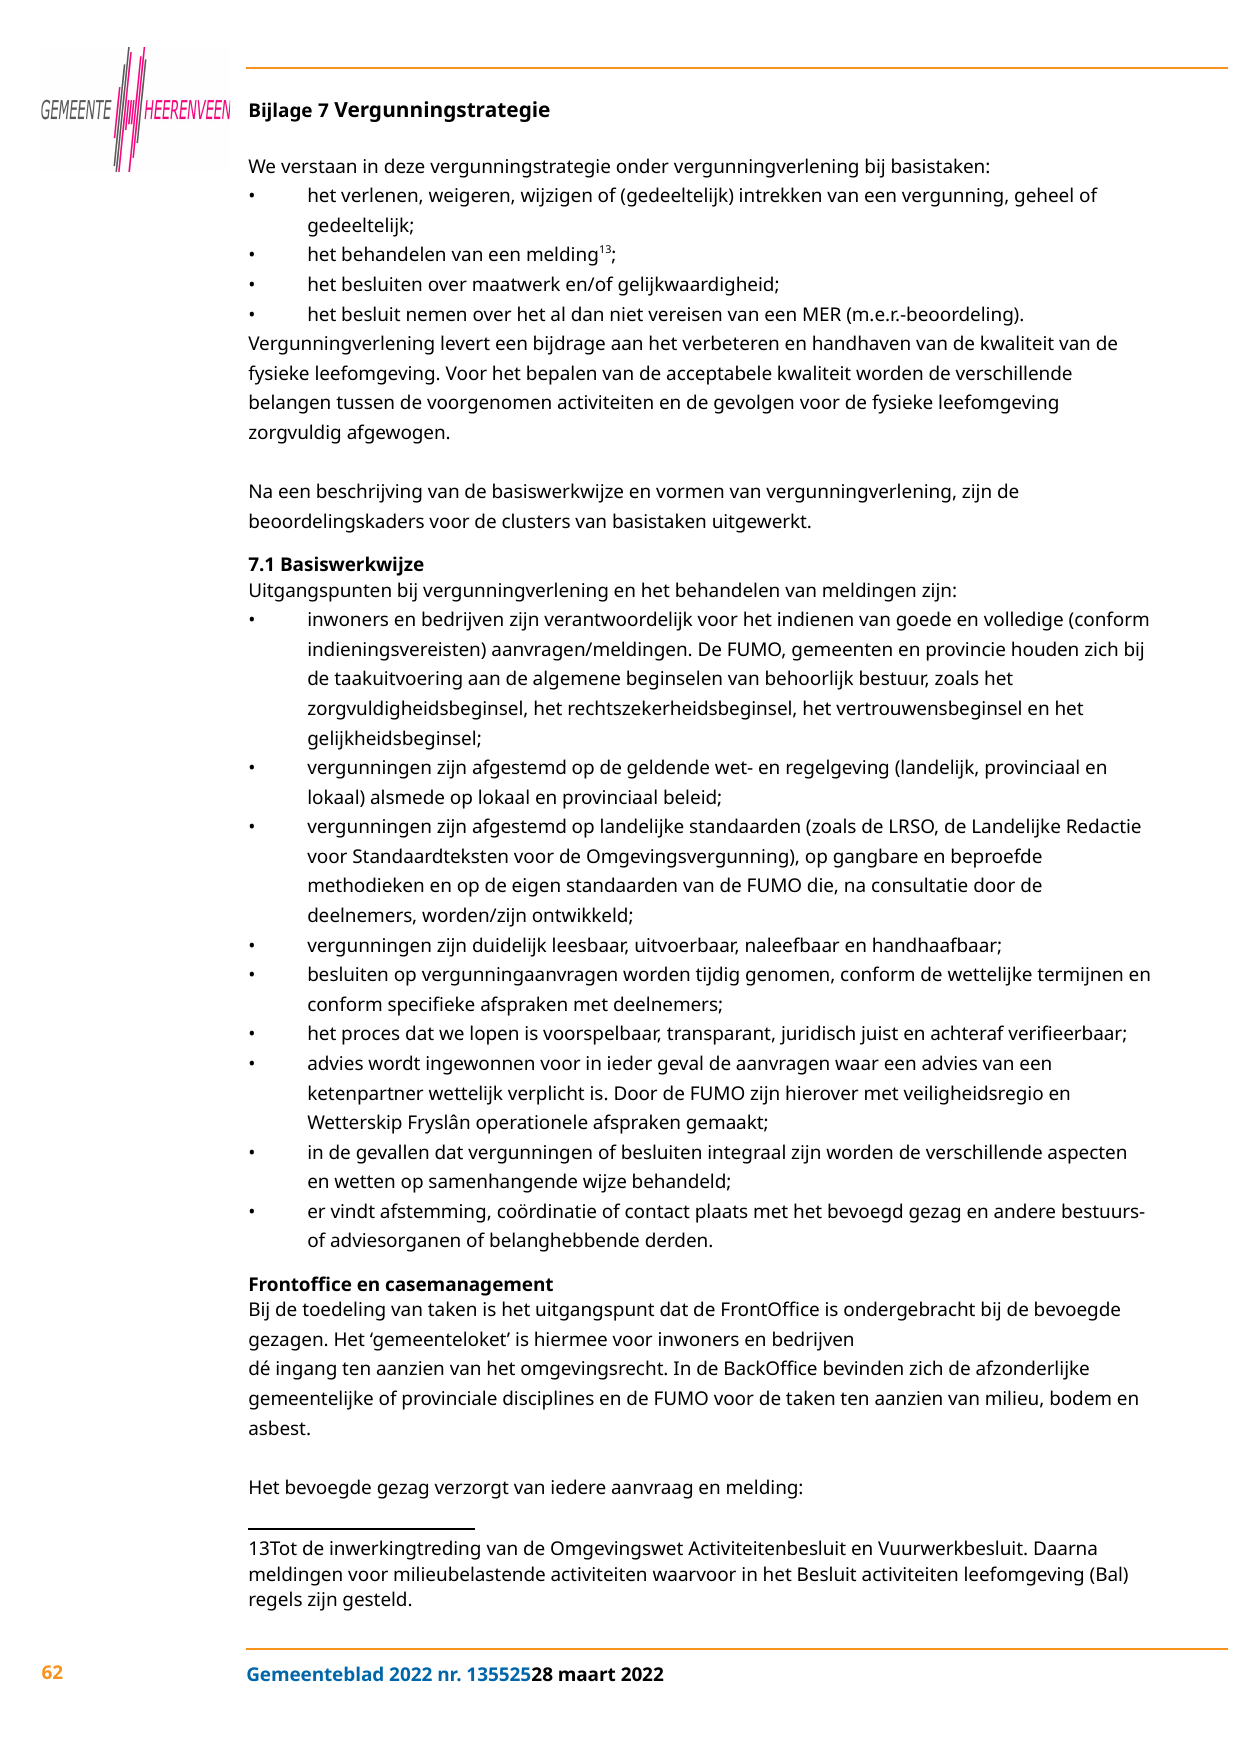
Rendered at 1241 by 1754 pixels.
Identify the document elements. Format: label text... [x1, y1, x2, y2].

text Vergunningverlening levert een bijdrage aan het verbeteren en handhaven van de kwaliteit van de fysieke leefomgeving. Voor het bepalen van de acceptabele kwaliteit worden de verschillende belangen tussen de voorgenomen activiteiten en de gevolgen voor de fysieke leefomgeving zorgvuldig afgewogen. [248, 330, 1152, 445]
list vergunningen zijn afgestemd op de geldende wet- en regelgeving (landelijk, provinciaal en lokaal) alsmede op lokaal en provinciaal beleid; [248, 754, 1152, 809]
text Uitgangspunten bij vergunningverlening en het behandelen van meldingen zijn: [248, 577, 1152, 602]
text 7.1 Basiswerkwijze [248, 551, 1152, 577]
list Tot de inwerkingtreding van de Omgevingswet Activiteitenbesluit en Vuurwerkbesluit. Daarna meldingen voor milieubelastende activiteiten waarvoor in het Besluit activiteiten leefomgeving (Bal) regels zijn gesteld. [248, 1535, 1152, 1612]
text Frontoffice en casemanagement [248, 1271, 1152, 1296]
list in de gevallen dat vergunningen of besluiten integraal zijn worden de verschillende aspecten en wetten op samenhangende wijze behandeld; [248, 1139, 1152, 1194]
list het besluit nemen over het al dan niet vereisen van een MER (m.e.r.-beoordeling). [248, 301, 1152, 327]
text Het bevoegde gezag verzorgt van iedere aanvraag en melding: [248, 1474, 1152, 1500]
list het behandelen van een melding; [248, 242, 1152, 267]
list vergunningen zijn afgestemd op landelijke standaarden (zoals de LRSO, de Landelijke Redactie voor Standaardteksten voor de Omgevingsvergunning), op gangbare en beproefde methodieken en op de eigen standaarden van de FUMO die, na consultatie door de deelnemers, worden/zijn ontwikkeld; [248, 813, 1152, 928]
text Bij de toedeling van taken is het uitgangspunt dat de FrontOffice is ondergebracht bij de bevoegde gezagen. Het ‘gemeenteloket’ is hiermee voor inwoners en bedrijven [248, 1296, 1152, 1352]
text Bijlage 7 Vergunningstrategie [248, 95, 1152, 123]
text We verstaan in deze vergunningstrategie onder vergunningverlening bij basistaken: [248, 153, 1152, 179]
list advies wordt ingewonnen voor in ieder geval de aanvragen waar een advies van een ketenpartner wettelijk verplicht is. Door de FUMO zijn hierover met veiligheidsregio en Wetterskip Fryslân operationele afspraken gemaakt; [248, 1050, 1152, 1135]
list vergunningen zijn duidelijk leesbaar, uitvoerbaar, naleefbaar en handhaafbaar; [248, 932, 1152, 957]
list inwoners en bedrijven zijn verantwoordelijk voor het indienen van goede en volledige (conform indieningsvereisten) aanvragen/meldingen. De FUMO, gemeenten en provincie houden zich bij de taakuitvoering aan de algemene beginselen van behoorlijk bestuur, zoals het zorgvuldigheidsbeginsel, het rechtszekerheidsbeginsel, het vertrouwensbeginsel en het gelijkheidsbeginsel; [248, 606, 1152, 750]
list het verlenen, weigeren, wijzigen of (gedeeltelijk) intrekken van een vergunning, geheel of gedeeltelijk; [248, 182, 1152, 238]
text dé ingang ten aanzien van het omgevingsrecht. In de BackOffice bevinden zich de afzonderlijke gemeentelijke of provinciale disciplines en de FUMO voor de taken ten aanzien van milieu, bodem en asbest. [248, 1356, 1152, 1441]
list er vindt afstemming, coördinatie of contact plaats met het bevoegd gezag en andere bestuurs- of adviesorganen of belanghebbende derden. [248, 1198, 1152, 1253]
list besluiten op vergunningaanvragen worden tijdig genomen, conform de wettelijke termijnen en conform specifieke afspraken met deelnemers; [248, 961, 1152, 1017]
picture [41, 47, 231, 172]
list het besluiten over maatwerk en/of gelijkwaardigheid; [248, 271, 1152, 297]
list het proces dat we lopen is voorspelbaar, transparant, juridisch juist en achteraf verifieerbaar; [248, 1021, 1152, 1046]
text Na een beschrijving van de basiswerkwijze en vormen van vergunningverlening, zijn de beoordelingskaders voor de clusters van basistaken uitgewerkt. [248, 478, 1152, 534]
